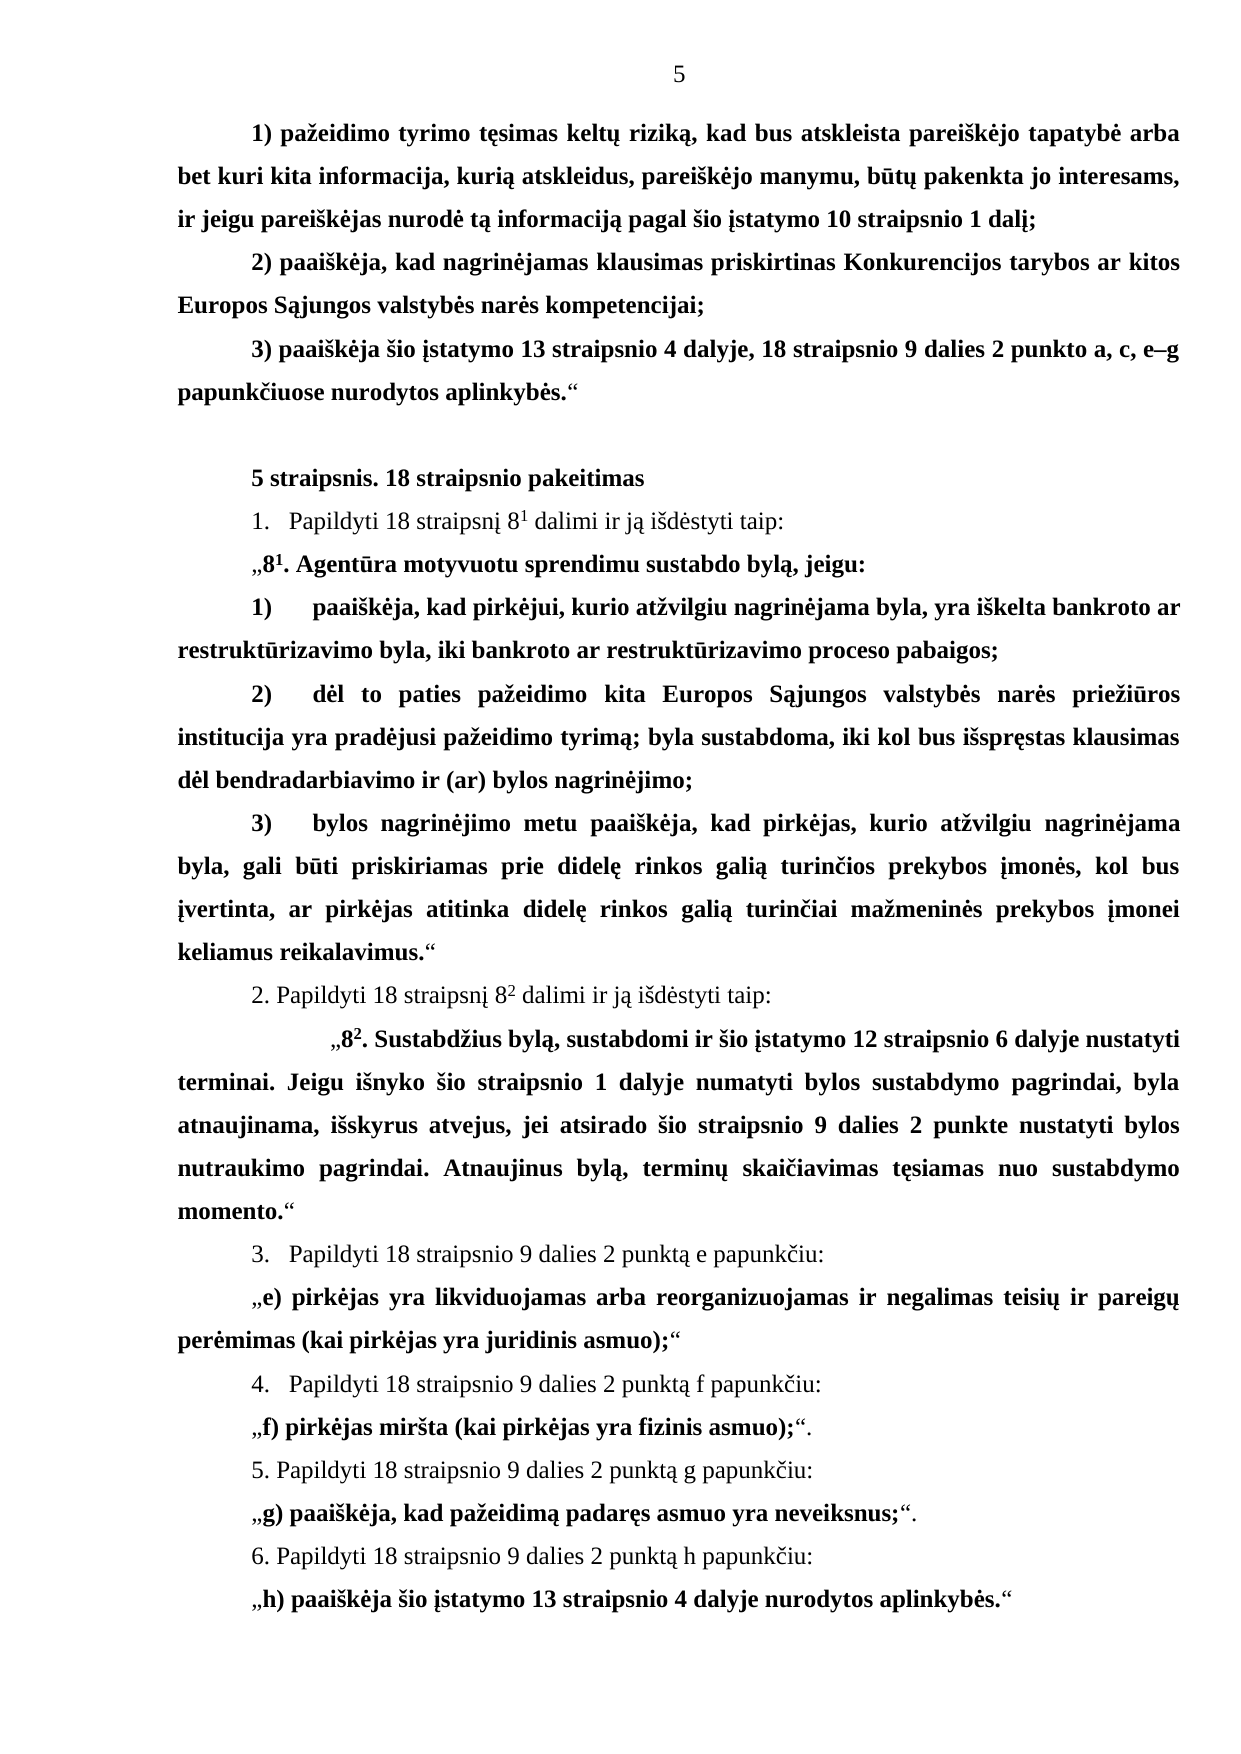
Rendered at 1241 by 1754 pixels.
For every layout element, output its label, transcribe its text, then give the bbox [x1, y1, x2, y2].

text 5. Papildyti 18 straipsnio 9 dalies 2 punktą g papunkčiu: [251, 1455, 1181, 1484]
text 3. Papildyti 18 straipsnio 9 dalies 2 punktą e papunkčiu: [251, 1239, 1181, 1268]
text „81. Agentūra motyvuotu sprendimu sustabdo bylą, jeigu: [251, 549, 1181, 578]
text 3) paaiškėja šio įstatymo 13 straipsnio 4 dalyje, 18 straipsnio 9 dalies 2 punkto a, c, e–g papunkčiuose nurodytos aplinkybės.“ [177, 334, 1181, 406]
text 6. Papildyti 18 straipsnio 9 dalies 2 punktą h papunkčiu: [251, 1541, 1181, 1570]
text „e) pirkėjas yra likviduojamas arba reorganizuojamas ir negalimas teisių ir pareigų perėmimas (kai pirkėjas yra juridinis asmuo);“ [177, 1282, 1181, 1354]
text 3) bylos nagrinėjimo metu paaiškėja, kad pirkėjas, kurio atžvilgiu nagrinėjama byla, gali būti priskiriamas prie didelę rinkos galią turinčios prekybos įmonės, kol bus įvertinta, ar pirkėjas atitinka didelę rinkos galią turinčiai mažmeninės prekybos įmonei keliamus reikalavimus.“ [177, 808, 1181, 966]
text 2) dėl to paties pažeidimo kita Europos Sąjungos valstybės narės priežiūros institucija yra pradėjusi pažeidimo tyrimą; byla sustabdoma, iki kol bus išspręstas klausimas dėl bendradarbiavimo ir (ar) bylos nagrinėjimo; [177, 679, 1181, 794]
text 5 straipsnis. 18 straipsnio pakeitimas [177, 463, 1181, 492]
text „h) paaiškėja šio įstatymo 13 straipsnio 4 dalyje nurodytos aplinkybės.“ [251, 1584, 1181, 1613]
text 4. Papildyti 18 straipsnio 9 dalies 2 punktą f papunkčiu: [251, 1369, 1181, 1397]
text 2. Papildyti 18 straipsnį 82 dalimi ir ją išdėstyti taip: [177, 981, 1181, 1009]
text 1) pažeidimo tyrimo tęsimas keltų riziką, kad bus atskleista pareiškėjo tapatybė arba bet kuri kita informacija, kurią atskleidus, pareiškėjo manymu, būtų pakenkta jo interesams, ir jeigu pareiškėjas nurodė tą informaciją pagal šio įstatymo 10 straipsnio 1 dalį; [177, 118, 1181, 233]
text „f) pirkėjas miršta (kai pirkėjas yra fizinis asmuo);“. [251, 1412, 1181, 1441]
text „g) paaiškėja, kad pažeidimą padaręs asmuo yra neveiksnus;“. [251, 1498, 1181, 1527]
text 2) paaiškėja, kad nagrinėjamas klausimas priskirtinas Konkurencijos tarybos ar kitos Europos Sąjungos valstybės narės kompetencijai; [177, 247, 1181, 319]
text 1. Papildyti 18 straipsnį 81 dalimi ir ją išdėstyti taip: [251, 506, 1181, 535]
text „82. Sustabdžius bylą, sustabdomi ir šio įstatymo 12 straipsnio 6 dalyje nustatyti terminai. Jeigu išnyko šio straipsnio 1 dalyje numatyti bylos sustabdymo pagrindai, byla atnaujinama, išskyrus atvejus, jei atsirado šio straipsnio 9 dalies 2 punkte nustatyti bylos nutraukimo pagrindai. Atnaujinus bylą, terminų skaičiavimas tęsiamas nuo sustabdymo momento.“ [177, 1024, 1181, 1225]
text 1) paaiškėja, kad pirkėjui, kurio atžvilgiu nagrinėjama byla, yra iškelta bankroto ar restruktūrizavimo byla, iki bankroto ar restruktūrizavimo proceso pabaigos; [177, 592, 1181, 664]
